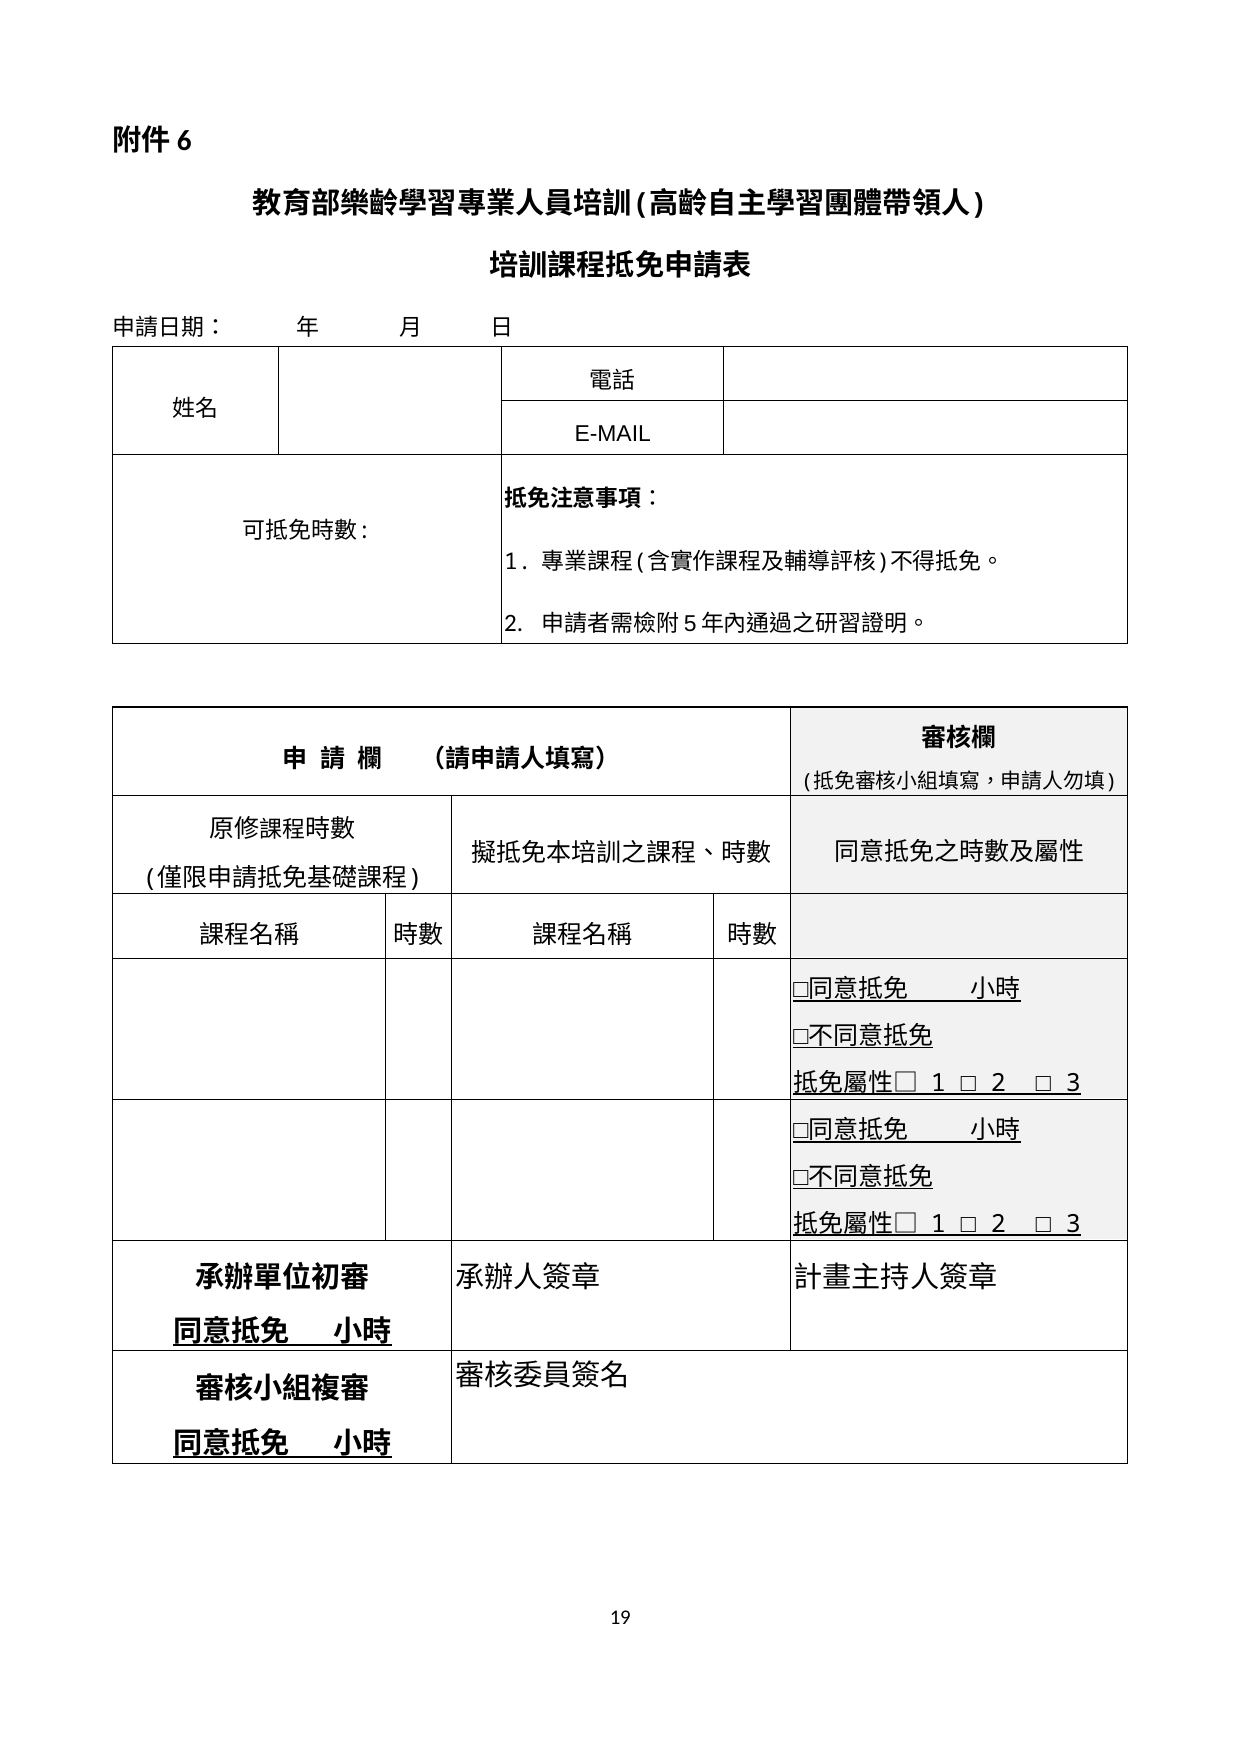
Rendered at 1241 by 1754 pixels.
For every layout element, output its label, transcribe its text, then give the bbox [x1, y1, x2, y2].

table_cell 擬抵免本培訓之課程、時數 [452, 796, 790, 893]
text 附件6 [112, 96, 1128, 159]
table_cell 課程名稱 [113, 894, 385, 957]
table_header [279, 347, 501, 454]
table_cell 承辦人簽章 [452, 1241, 790, 1350]
table_header 審核欄 (抵免審核小組填寫，申請人勿填) [791, 708, 1127, 795]
table_cell 同意抵免之時數及屬性 [791, 796, 1127, 893]
table_cell [714, 1100, 790, 1239]
table_cell [714, 959, 790, 1098]
table_cell 課程名稱 [452, 894, 713, 957]
table_cell 時數 [386, 894, 451, 957]
table_header 電話 [502, 347, 723, 400]
table_cell [386, 1100, 451, 1239]
table_cell [113, 1100, 385, 1239]
table_cell [113, 959, 385, 1098]
table_cell 計畫主持人簽章 [791, 1241, 1127, 1350]
table_cell [724, 401, 1127, 454]
table_cell 原修課程時數 (僅限申請抵免基礎課程) [113, 796, 451, 893]
table_cell [386, 959, 451, 1098]
table_cell □同意抵免 小時 □不同意抵免 抵免屬性□ 1 □ 2 □ 3 [791, 1100, 1127, 1239]
text 申請日期： 年 月 日 [112, 284, 1128, 346]
table_header [724, 347, 1127, 400]
table_cell 抵免注意事項： 專業課程(含實作課程及輔導評核)不得抵免。 申請者需檢附5年內通過之研習證明。 [502, 455, 1127, 643]
table_cell 承辦單位初審 同意抵免 小時 [113, 1241, 451, 1350]
text 教育部樂齡學習專業人員培訓(高齡自主學習團體帶領人) [112, 159, 1128, 221]
text 培訓課程抵免申請表 [112, 221, 1128, 284]
table_cell [452, 1100, 713, 1239]
table_header 申 請 欄 （請申請人填寫） [113, 708, 790, 795]
table_header 姓名 [113, 347, 278, 454]
table_cell 審核小組複審 同意抵免 小時 [113, 1351, 451, 1463]
table_cell 可抵免時數: [113, 455, 501, 643]
table_cell E-MAIL [502, 401, 723, 454]
table_cell □同意抵免 小時 □不同意抵免 抵免屬性□ 1 □ 2 □ 3 [791, 959, 1127, 1098]
table_cell [791, 894, 1127, 957]
table_cell [452, 959, 713, 1098]
table_cell 審核委員簽名 [452, 1351, 1127, 1463]
table_cell 時數 [714, 894, 790, 957]
